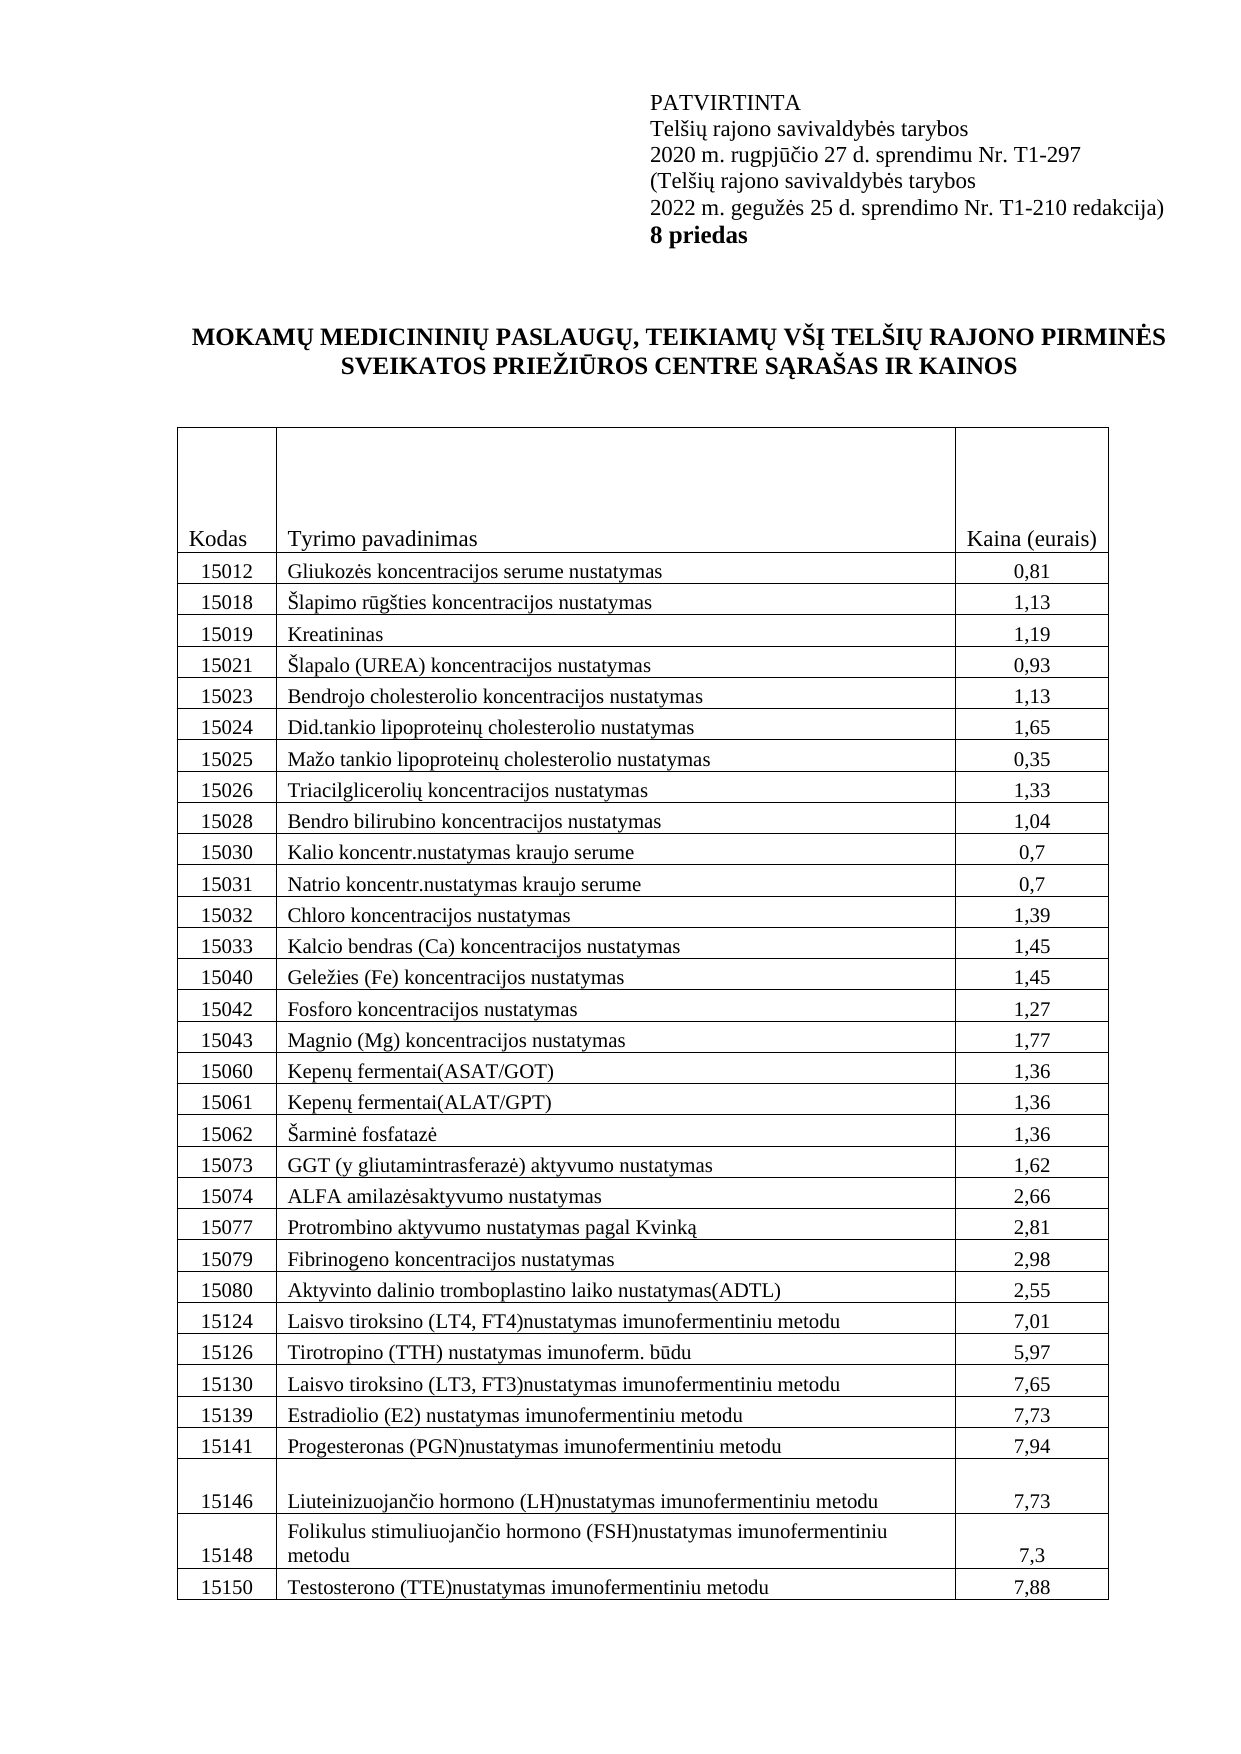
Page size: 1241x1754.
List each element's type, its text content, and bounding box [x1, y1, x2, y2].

table_cell Folikulus stimuliuojančio hormono (FSH)nustatymas imunofermentiniu metodu [277, 1514, 955, 1567]
table_cell 1,36 [956, 1084, 1108, 1114]
table_cell 2,55 [956, 1272, 1108, 1302]
table_cell [1109, 552, 1181, 583]
table_cell [1109, 1271, 1181, 1302]
table_cell 15032 [178, 897, 276, 927]
table_cell 1,45 [956, 959, 1108, 989]
table_cell [1109, 1333, 1181, 1364]
table_cell 1,39 [956, 897, 1108, 927]
table_cell 15141 [178, 1428, 276, 1458]
table_cell [1109, 1021, 1181, 1052]
table_cell 5,97 [956, 1334, 1108, 1364]
table_cell 15019 [178, 615, 276, 646]
table_cell [1109, 802, 1181, 833]
table_cell 7,73 [956, 1397, 1108, 1427]
table_cell [1109, 396, 1181, 427]
table_cell [276, 396, 955, 427]
table_cell 15062 [178, 1115, 276, 1146]
table_cell [955, 396, 1108, 427]
table_cell 15031 [178, 865, 276, 896]
table_cell [1109, 1302, 1181, 1333]
table_cell 1,36 [956, 1115, 1108, 1146]
table_cell 15033 [178, 928, 276, 958]
table_cell [1109, 614, 1181, 646]
table_cell [1109, 1052, 1181, 1083]
table_cell 2,66 [956, 1178, 1108, 1208]
table_cell [1109, 1083, 1181, 1114]
table_cell 15139 [178, 1397, 276, 1427]
table_cell 1,62 [956, 1147, 1108, 1177]
table_cell 1,65 [956, 709, 1108, 739]
table_cell [1109, 771, 1181, 802]
table_cell 15150 [178, 1569, 276, 1599]
table_cell 1,04 [956, 803, 1108, 833]
text 8 priedas [177, 220, 1181, 249]
text (Telšių rajono savivaldybės tarybos [177, 168, 1181, 194]
table_header MOKAMŲ MEDICININIŲ PASLAUGŲ, TEIKIAMŲ VŠĮ TELŠIŲ RAJONO PIRMINĖS SVEIKATOS PRIEŽIŪROS CENTRE SĄRAŠAS IR KAINOS [177, 307, 1181, 396]
table_cell [1109, 1208, 1181, 1239]
table_cell 15030 [178, 834, 276, 864]
table_cell Aktyvinto dalinio tromboplastino laiko nustatymas(ADTL) [277, 1272, 955, 1302]
table_cell [1109, 1364, 1181, 1396]
table_cell Šlapimo rūgšties koncentracijos nustatymas [277, 584, 955, 614]
table_cell 15126 [178, 1334, 276, 1364]
table_cell [1109, 833, 1181, 864]
table_cell Mažo tankio lipoproteinų cholesterolio nustatymas [277, 740, 955, 771]
table_cell [1109, 427, 1181, 475]
table_cell 1,27 [956, 990, 1108, 1021]
table_cell 15073 [178, 1147, 276, 1177]
table_cell GGT (y gliutamintrasferazė) aktyvumo nustatymas [277, 1147, 955, 1177]
table_cell 15040 [178, 959, 276, 989]
table_cell [1109, 1427, 1181, 1458]
table_cell 15080 [178, 1272, 276, 1302]
table_cell Tirotropino (TTH) nustatymas imunoferm. būdu [277, 1334, 955, 1364]
table_cell Kalio koncentr.nustatymas kraujo serume [277, 834, 955, 864]
table_cell 15148 [178, 1514, 276, 1567]
table_cell Magnio (Mg) koncentracijos nustatymas [277, 1022, 955, 1052]
table_cell [1109, 1114, 1181, 1146]
table_cell 15024 [178, 709, 276, 739]
text PATVIRTINTA [177, 88, 1181, 115]
table_cell [177, 396, 276, 427]
table_cell 15074 [178, 1178, 276, 1208]
table_cell [1109, 927, 1181, 958]
table_cell 15018 [178, 584, 276, 614]
table_cell Natrio koncentr.nustatymas kraujo serume [277, 865, 955, 896]
table_cell 7,94 [956, 1428, 1108, 1458]
table_cell 15043 [178, 1022, 276, 1052]
table_cell ALFA amilazėsaktyvumo nustatymas [277, 1178, 955, 1208]
table_cell Kreatininas [277, 615, 955, 646]
table_cell 15012 [178, 553, 276, 583]
table_cell 7,73 [956, 1459, 1108, 1513]
table_cell Testosterono (TTE)nustatymas imunofermentiniu metodu [277, 1569, 955, 1599]
table_cell 15124 [178, 1303, 276, 1333]
table_cell [1109, 1396, 1181, 1427]
table_cell 1,36 [956, 1053, 1108, 1083]
table_cell [1109, 1513, 1181, 1567]
table_cell [1109, 989, 1181, 1021]
table_cell Fosforo koncentracijos nustatymas [277, 990, 955, 1021]
table_cell 1,33 [956, 772, 1108, 802]
table_cell 2,98 [956, 1240, 1108, 1271]
table_cell Laisvo tiroksino (LT4, FT4)nustatymas imunofermentiniu metodu [277, 1303, 955, 1333]
table_cell Estradiolio (E2) nustatymas imunofermentiniu metodu [277, 1397, 955, 1427]
text Telšių rajono savivaldybės tarybos [177, 115, 1181, 141]
table_cell 15077 [178, 1209, 276, 1239]
table_cell Tyrimo pavadinimas [277, 428, 955, 552]
table_cell [1109, 1568, 1181, 1599]
table_cell [1109, 1177, 1181, 1208]
table_cell 7,65 [956, 1365, 1108, 1396]
table_cell [1109, 583, 1181, 614]
table_cell 1,45 [956, 928, 1108, 958]
table_cell 0,7 [956, 865, 1108, 896]
table_cell 1,13 [956, 678, 1108, 708]
table_cell [1109, 708, 1181, 739]
table_cell Kepenų fermentai(ALAT/GPT) [277, 1084, 955, 1114]
table_cell [1109, 646, 1181, 677]
table_cell [1109, 1239, 1181, 1271]
table_cell 15079 [178, 1240, 276, 1271]
table_cell 15146 [178, 1459, 276, 1513]
table_cell [1109, 958, 1181, 989]
table_cell [1109, 475, 1181, 552]
table_cell [1109, 739, 1181, 771]
table_cell Geležies (Fe) koncentracijos nustatymas [277, 959, 955, 989]
table_cell Progesteronas (PGN)nustatymas imunofermentiniu metodu [277, 1428, 955, 1458]
table_cell Šlapalo (UREA) koncentracijos nustatymas [277, 647, 955, 677]
table_cell 15028 [178, 803, 276, 833]
table_cell 15026 [178, 772, 276, 802]
table_cell Fibrinogeno koncentracijos nustatymas [277, 1240, 955, 1271]
table_cell Šarminė fosfatazė [277, 1115, 955, 1146]
text 2022 m. gegužės 25 d. sprendimo Nr. T1-210 redakcija) [177, 194, 1181, 220]
table_cell 0,7 [956, 834, 1108, 864]
table_cell [1109, 1146, 1181, 1177]
table_cell 15023 [178, 678, 276, 708]
table_cell 0,35 [956, 740, 1108, 771]
table_cell Bendro bilirubino koncentracijos nustatymas [277, 803, 955, 833]
table_cell 7,01 [956, 1303, 1108, 1333]
table_cell 7,3 [956, 1514, 1108, 1567]
table_cell Kodas [178, 428, 276, 552]
table_cell [1109, 864, 1181, 896]
table_cell 1,13 [956, 584, 1108, 614]
table_cell Liuteinizuojančio hormono (LH)nustatymas imunofermentiniu metodu [277, 1459, 955, 1513]
table_cell Laisvo tiroksino (LT3, FT3)nustatymas imunofermentiniu metodu [277, 1365, 955, 1396]
table_cell Gliukozės koncentracijos serume nustatymas [277, 553, 955, 583]
table_cell 15025 [178, 740, 276, 771]
table_cell [1109, 677, 1181, 708]
table_cell 1,19 [956, 615, 1108, 646]
table_cell 15060 [178, 1053, 276, 1083]
table_cell 15042 [178, 990, 276, 1021]
table_cell [1109, 896, 1181, 927]
table_cell 15061 [178, 1084, 276, 1114]
table_cell Triacilglicerolių koncentracijos nustatymas [277, 772, 955, 802]
table_cell Protrombino aktyvumo nustatymas pagal Kvinką [277, 1209, 955, 1239]
table_cell 2,81 [956, 1209, 1108, 1239]
table_cell Kepenų fermentai(ASAT/GOT) [277, 1053, 955, 1083]
table_cell 0,81 [956, 553, 1108, 583]
table_cell 15021 [178, 647, 276, 677]
table_cell 1,77 [956, 1022, 1108, 1052]
table_cell 7,88 [956, 1569, 1108, 1599]
table_cell 0,93 [956, 647, 1108, 677]
table_cell Kalcio bendras (Ca) koncentracijos nustatymas [277, 928, 955, 958]
table_cell Did.tankio lipoproteinų cholesterolio nustatymas [277, 709, 955, 739]
table_cell 15130 [178, 1365, 276, 1396]
table_cell Kaina (eurais) [956, 428, 1108, 552]
table_cell [1109, 1458, 1181, 1513]
table_cell Bendrojo cholesterolio koncentracijos nustatymas [277, 678, 955, 708]
text 2020 m. rugpjūčio 27 d. sprendimu Nr. T1-297 [177, 141, 1181, 168]
table_cell Chloro koncentracijos nustatymas [277, 897, 955, 927]
